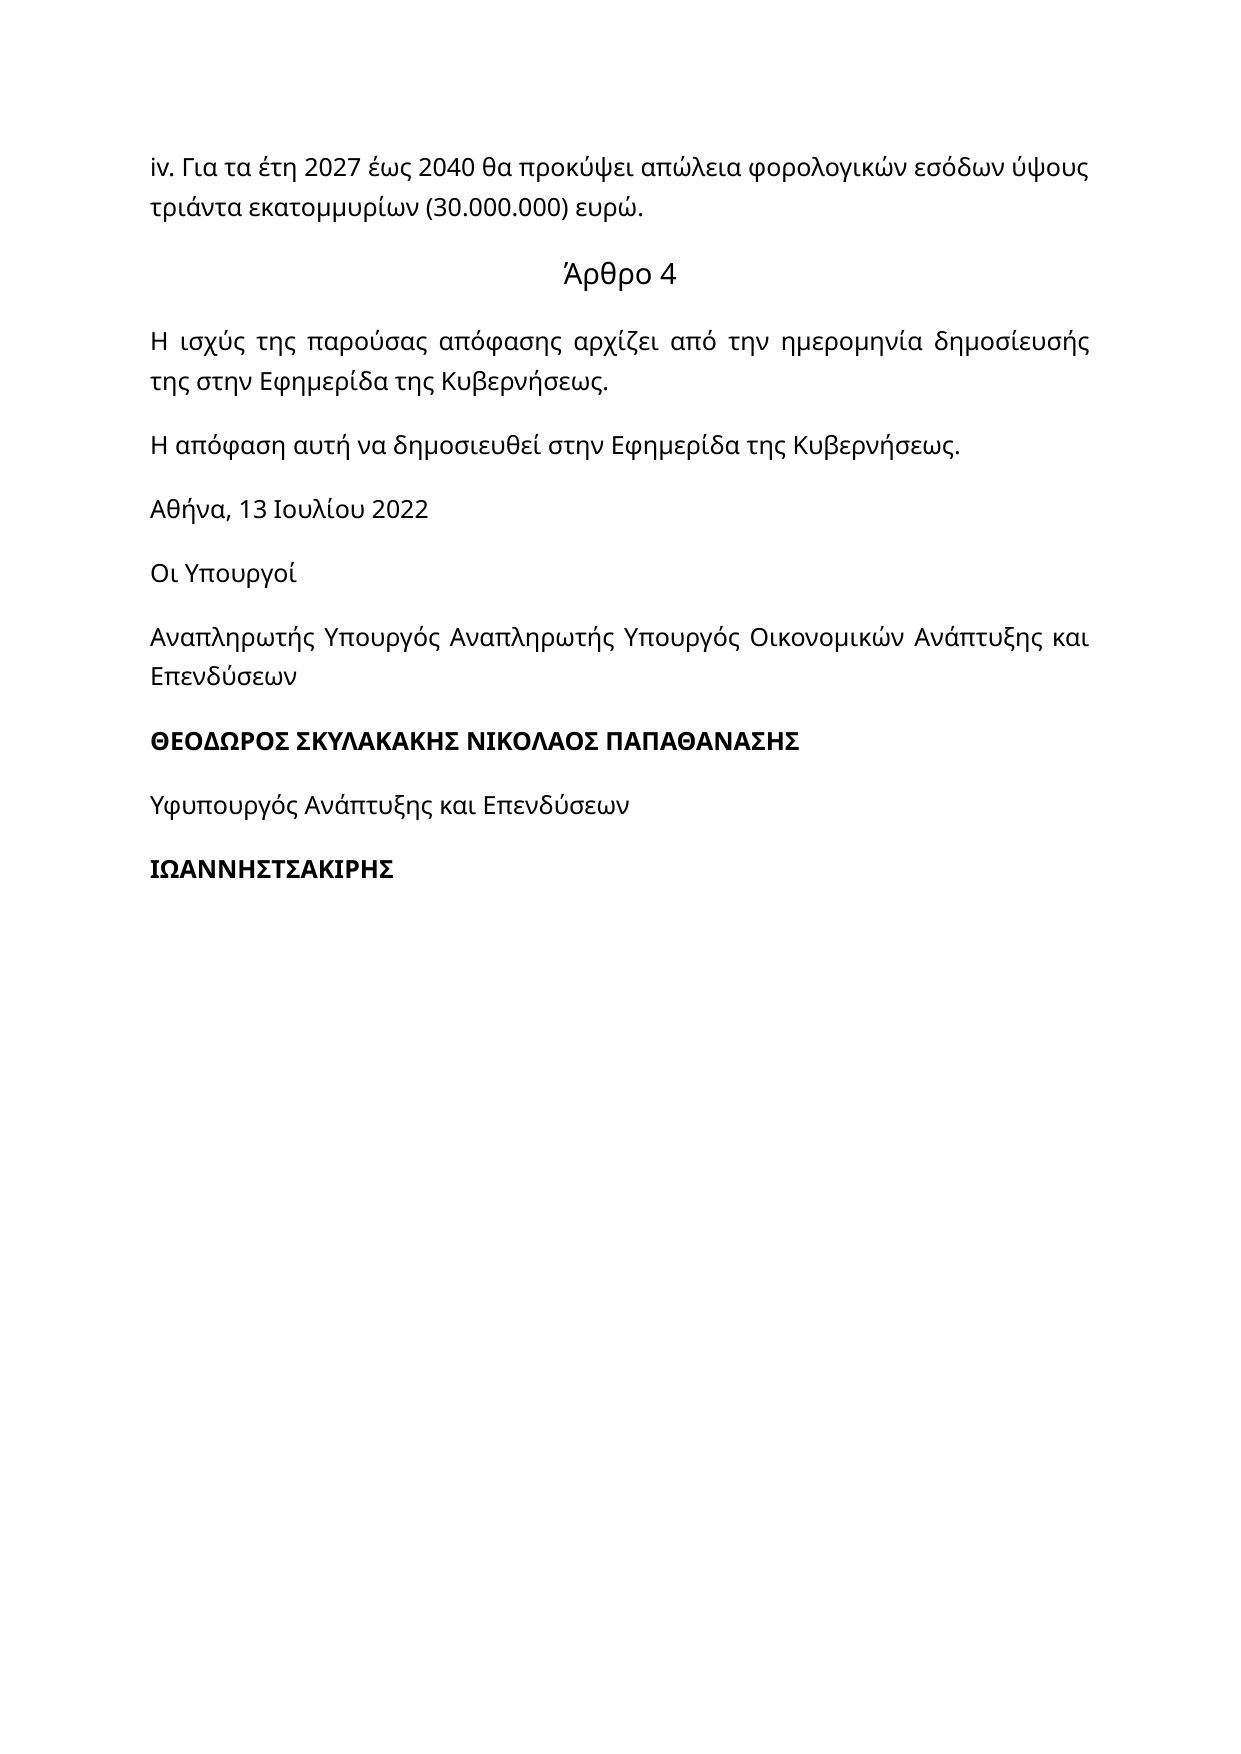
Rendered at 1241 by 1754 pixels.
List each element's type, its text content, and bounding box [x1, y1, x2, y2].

text ΘΕΟΔΩΡΟΣ ΣΚΥΛΑΚΑΚΗΣ ΝΙΚΟΛΑΟΣ ΠΑΠΑΘΑΝΑΣΗΣ [150, 723, 1090, 757]
text Αθήνα, 13 Ιουλίου 2022 [150, 491, 1090, 526]
text Η ισχύς της παρούσας απόφασης αρχίζει από την ημερομηνία δημοσίευσής της στην Εφημερίδα της Κυβερνήσεως. [150, 324, 1090, 397]
text Υφυπουργός Ανάπτυξης και Επενδύσεων [150, 787, 1090, 821]
text Οι Υπουργοί [150, 556, 1090, 590]
text Αναπληρωτής Υπουργός Αναπληρωτής Υπουργός Οικονομικών Ανάπτυξης και Επενδύσεων [150, 620, 1090, 693]
text ΙΩΑΝΝΗΣΤΣΑΚΙΡΗΣ [150, 851, 1090, 886]
text Η απόφαση αυτή να δημοσιευθεί στην Εφημερίδα της Κυβερνήσεως. [150, 427, 1090, 461]
subtitle Άρθρο 4 [150, 253, 1090, 293]
text iv. Για τα έτη 2027 έως 2040 θα προκύψει απώλεια φορολογικών εσόδων ύψους τριάντα εκατομμυρίων (30.000.000) ευρώ. [150, 150, 1090, 223]
